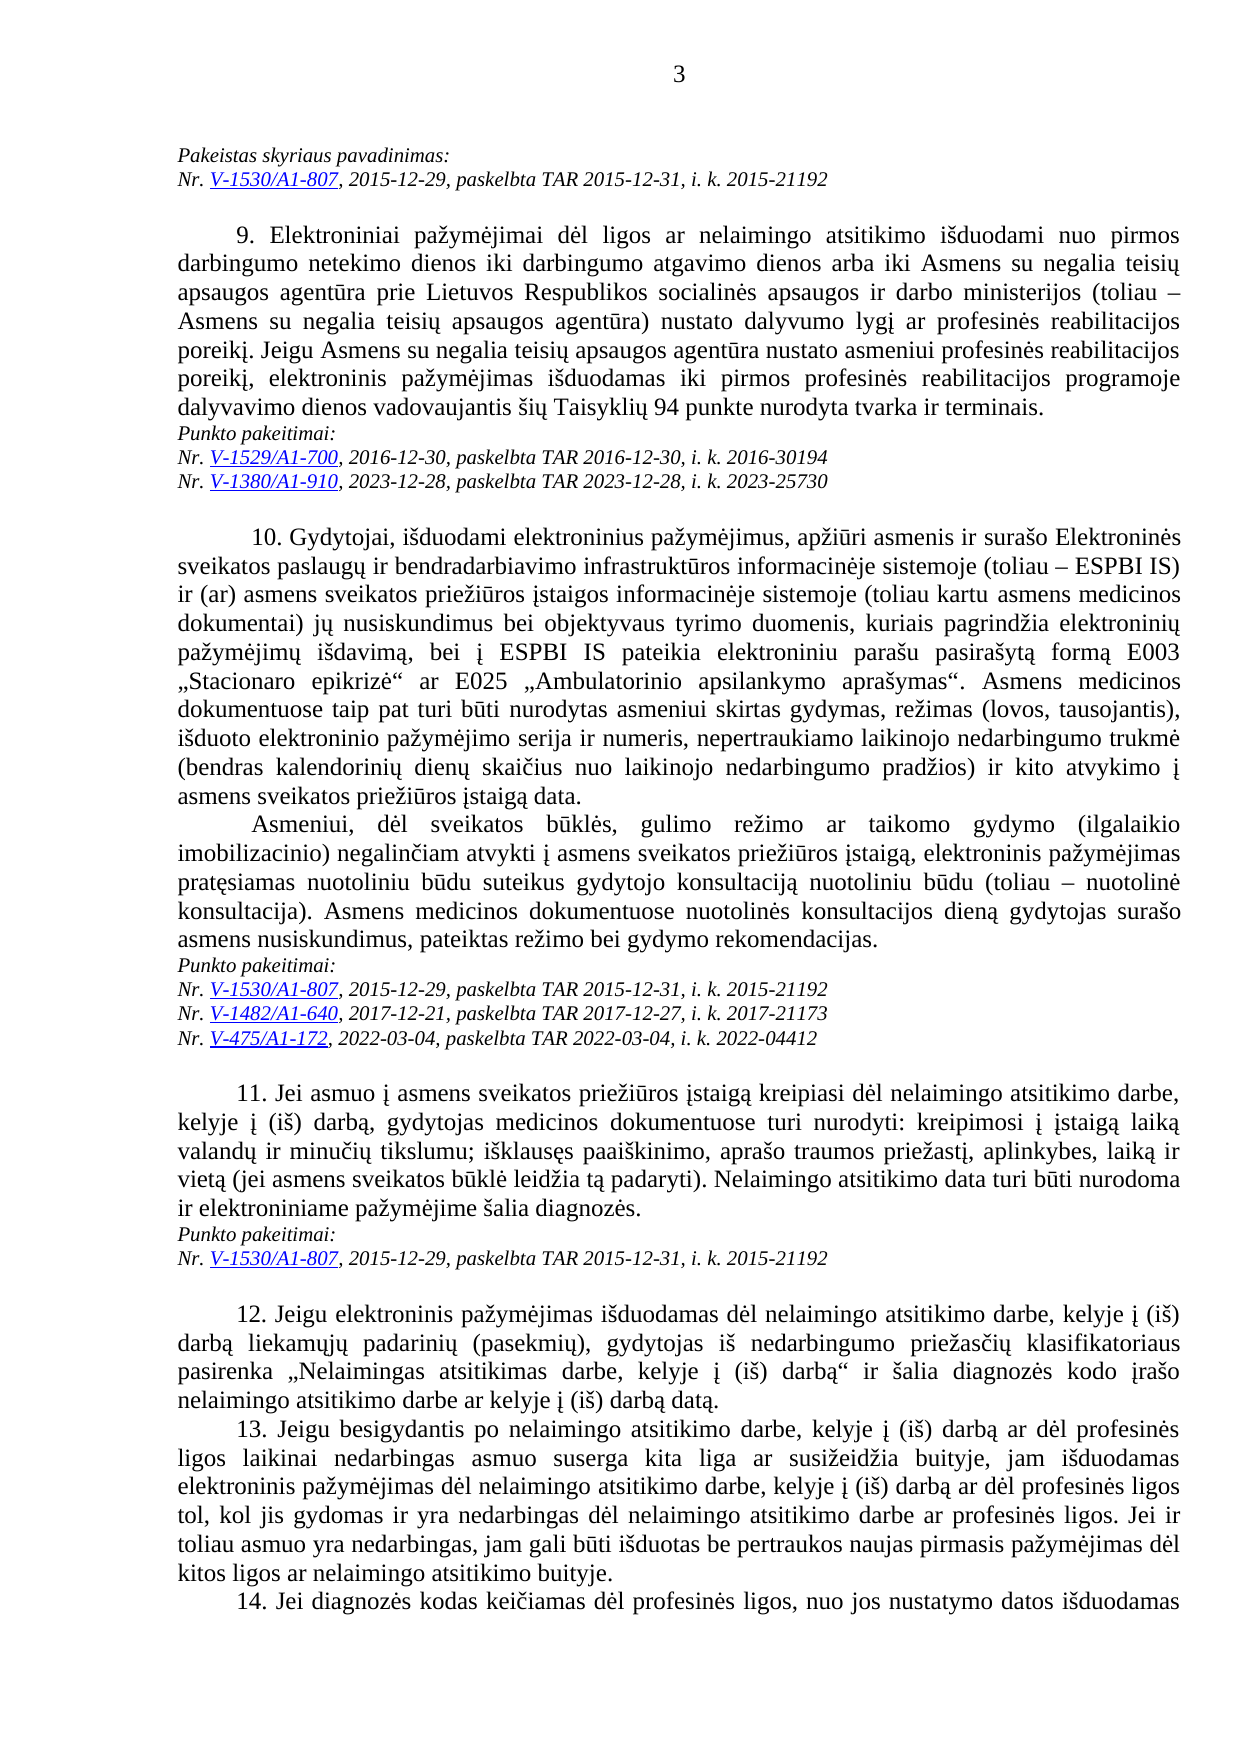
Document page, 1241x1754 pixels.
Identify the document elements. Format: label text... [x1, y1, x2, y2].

text 10. Gydytojai, išduodami elektroninius pažymėjimus, apžiūri asmenis ir surašo Elektroninės sveikatos paslaugų ir bendradarbiavimo infrastruktūros informacinėje sistemoje (toliau – ESPBI IS) ir (ar) asmens sveikatos priežiūros įstaigos informacinėje sistemoje (toliau kartu asmens medicinos dokumentai) jų nusiskundimus bei objektyvaus tyrimo duomenis, kuriais pagrindžia elektroninių pažymėjimų išdavimą, bei į ESPBI IS pateikia elektroniniu parašu pasirašytą formą E003 „Stacionaro epikrizė“ ar E025 „Ambulatorinio apsilankymo aprašymas“. Asmens medicinos dokumentuose taip pat turi būti nurodytas asmeniui skirtas gydymas, režimas (lovos, tausojantis), išduoto elektroninio pažymėjimo serija ir numeris, nepertraukiamo laikinojo nedarbingumo trukmė (bendras kalendorinių dienų skaičius nuo laikinojo nedarbingumo pradžios) ir kito atvykimo į asmens sveikatos priežiūros įstaigą data. [177, 522, 1181, 809]
text Punkto pakeitimai: [177, 421, 1181, 445]
text Nr. V-1529/A1-700, 2016-12-30, paskelbta TAR 2016-12-30, i. k. 2016-30194 [177, 445, 1181, 469]
text Nr. V-1530/A1-807, 2015-12-29, paskelbta TAR 2015-12-31, i. k. 2015-21192 [177, 977, 1181, 1001]
text Punkto pakeitimai: [177, 1222, 1181, 1246]
text Punkto pakeitimai: [177, 953, 1181, 977]
text 13. Jeigu besigydantis po nelaimingo atsitikimo darbe, kelyje į (iš) darbą ar dėl profesinės ligos laikinai nedarbingas asmuo suserga kita liga ar susižeidžia buityje, jam išduodamas elektroninis pažymėjimas dėl nelaimingo atsitikimo darbe, kelyje į (iš) darbą ar dėl profesinės ligos tol, kol jis gydomas ir yra nedarbingas dėl nelaimingo atsitikimo darbe ar profesinės ligos. Jei ir toliau asmuo yra nedarbingas, jam gali būti išduotas be pertraukos naujas pirmasis pažymėjimas dėl kitos ligos ar nelaimingo atsitikimo buityje. [177, 1414, 1181, 1586]
text 14. Jei diagnozės kodas keičiamas dėl profesinės ligos, nuo jos nustatymo datos išduodamas [177, 1586, 1181, 1615]
text Nr. V-1530/A1-807, 2015-12-29, paskelbta TAR 2015-12-31, i. k. 2015-21192 [177, 1246, 1181, 1270]
text 9. Elektroniniai pažymėjimai dėl ligos ar nelaimingo atsitikimo išduodami nuo pirmos darbingumo netekimo dienos iki darbingumo atgavimo dienos arba iki Asmens su negalia teisių apsaugos agentūra prie Lietuvos Respublikos socialinės apsaugos ir darbo ministerijos (toliau – Asmens su negalia teisių apsaugos agentūra) nustato dalyvumo lygį ar profesinės reabilitacijos poreikį. Jeigu Asmens su negalia teisių apsaugos agentūra nustato asmeniui profesinės reabilitacijos poreikį, elektroninis pažymėjimas išduodamas iki pirmos profesinės reabilitacijos programoje dalyvavimo dienos vadovaujantis šių Taisyklių 94 punkte nurodyta tvarka ir terminais. [177, 220, 1181, 421]
text Nr. V-1380/A1-910, 2023-12-28, paskelbta TAR 2023-12-28, i. k. 2023-25730 [177, 469, 1181, 493]
text Nr. V-1482/A1-640, 2017-12-21, paskelbta TAR 2017-12-27, i. k. 2017-21173 [177, 1001, 1181, 1025]
text Pakeistas skyriaus pavadinimas: [177, 143, 1181, 167]
text 12. Jeigu elektroninis pažymėjimas išduodamas dėl nelaimingo atsitikimo darbe, kelyje į (iš) darbą liekamųjų padarinių (pasekmių), gydytojas iš nedarbingumo priežasčių klasifikatoriaus pasirenka „Nelaimingas atsitikimas darbe, kelyje į (iš) darbą“ ir šalia diagnozės kodo įrašo nelaimingo atsitikimo darbe ar kelyje į (iš) darbą datą. [177, 1299, 1181, 1414]
text 11. Jei asmuo į asmens sveikatos priežiūros įstaigą kreipiasi dėl nelaimingo atsitikimo darbe, kelyje į (iš) darbą, gydytojas medicinos dokumentuose turi nurodyti: kreipimosi į įstaigą laiką valandų ir minučių tikslumu; išklausęs paaiškinimo, aprašo traumos priežastį, aplinkybes, laiką ir vietą (jei asmens sveikatos būklė leidžia tą padaryti). Nelaimingo atsitikimo data turi būti nurodoma ir elektroniniame pažymėjime šalia diagnozės. [177, 1078, 1181, 1222]
text Nr. V-1530/A1-807, 2015-12-29, paskelbta TAR 2015-12-31, i. k. 2015-21192 [177, 167, 1181, 191]
text Asmeniui, dėl sveikatos būklės, gulimo režimo ar taikomo gydymo (ilgalaikio imobilizacinio) negalinčiam atvykti į asmens sveikatos priežiūros įstaigą, elektroninis pažymėjimas pratęsiamas nuotoliniu būdu suteikus gydytojo konsultaciją nuotoliniu būdu (toliau – nuotolinė konsultacija). Asmens medicinos dokumentuose nuotolinės konsultacijos dieną gydytojas surašo asmens nusiskundimus, pateiktas režimo bei gydymo rekomendacijas. [177, 809, 1181, 953]
text Nr. V-475/A1-172, 2022-03-04, paskelbta TAR 2022-03-04, i. k. 2022-04412 [177, 1025, 1181, 1049]
